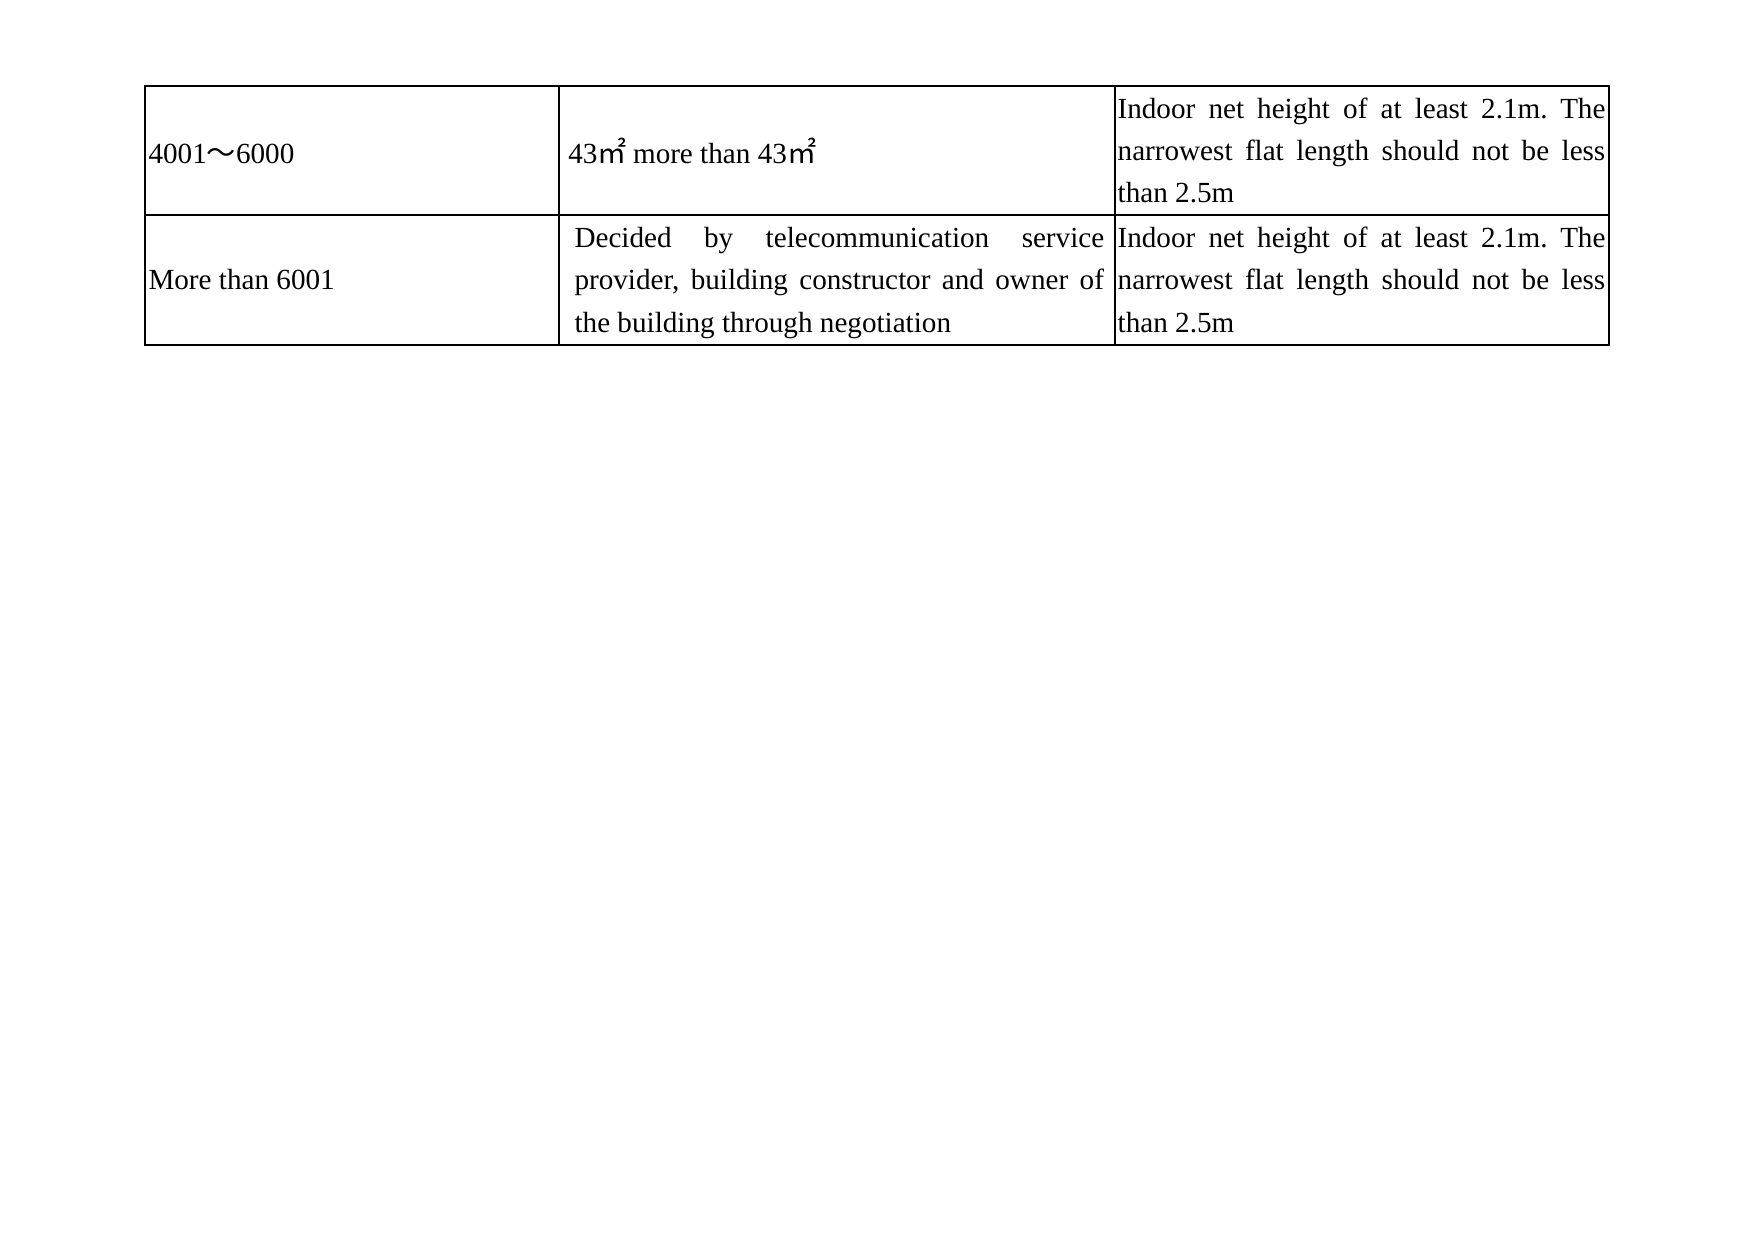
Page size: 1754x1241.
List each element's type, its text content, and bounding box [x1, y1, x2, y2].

table_cell 4001～6000 [146, 87, 558, 214]
table_cell Indoor net height of at least 2.1m. The narrowest flat length should not be less than 2.5m [1116, 216, 1608, 343]
table_cell 43㎡ more than 43㎡ [560, 87, 1114, 214]
table_cell More than 6001 [146, 216, 558, 343]
table_cell Indoor net height of at least 2.1m. The narrowest flat length should not be less than 2.5m [1116, 87, 1608, 214]
table_cell Decided by telecommunication service provider, building constructor and owner of the building through negotiation [560, 216, 1114, 343]
